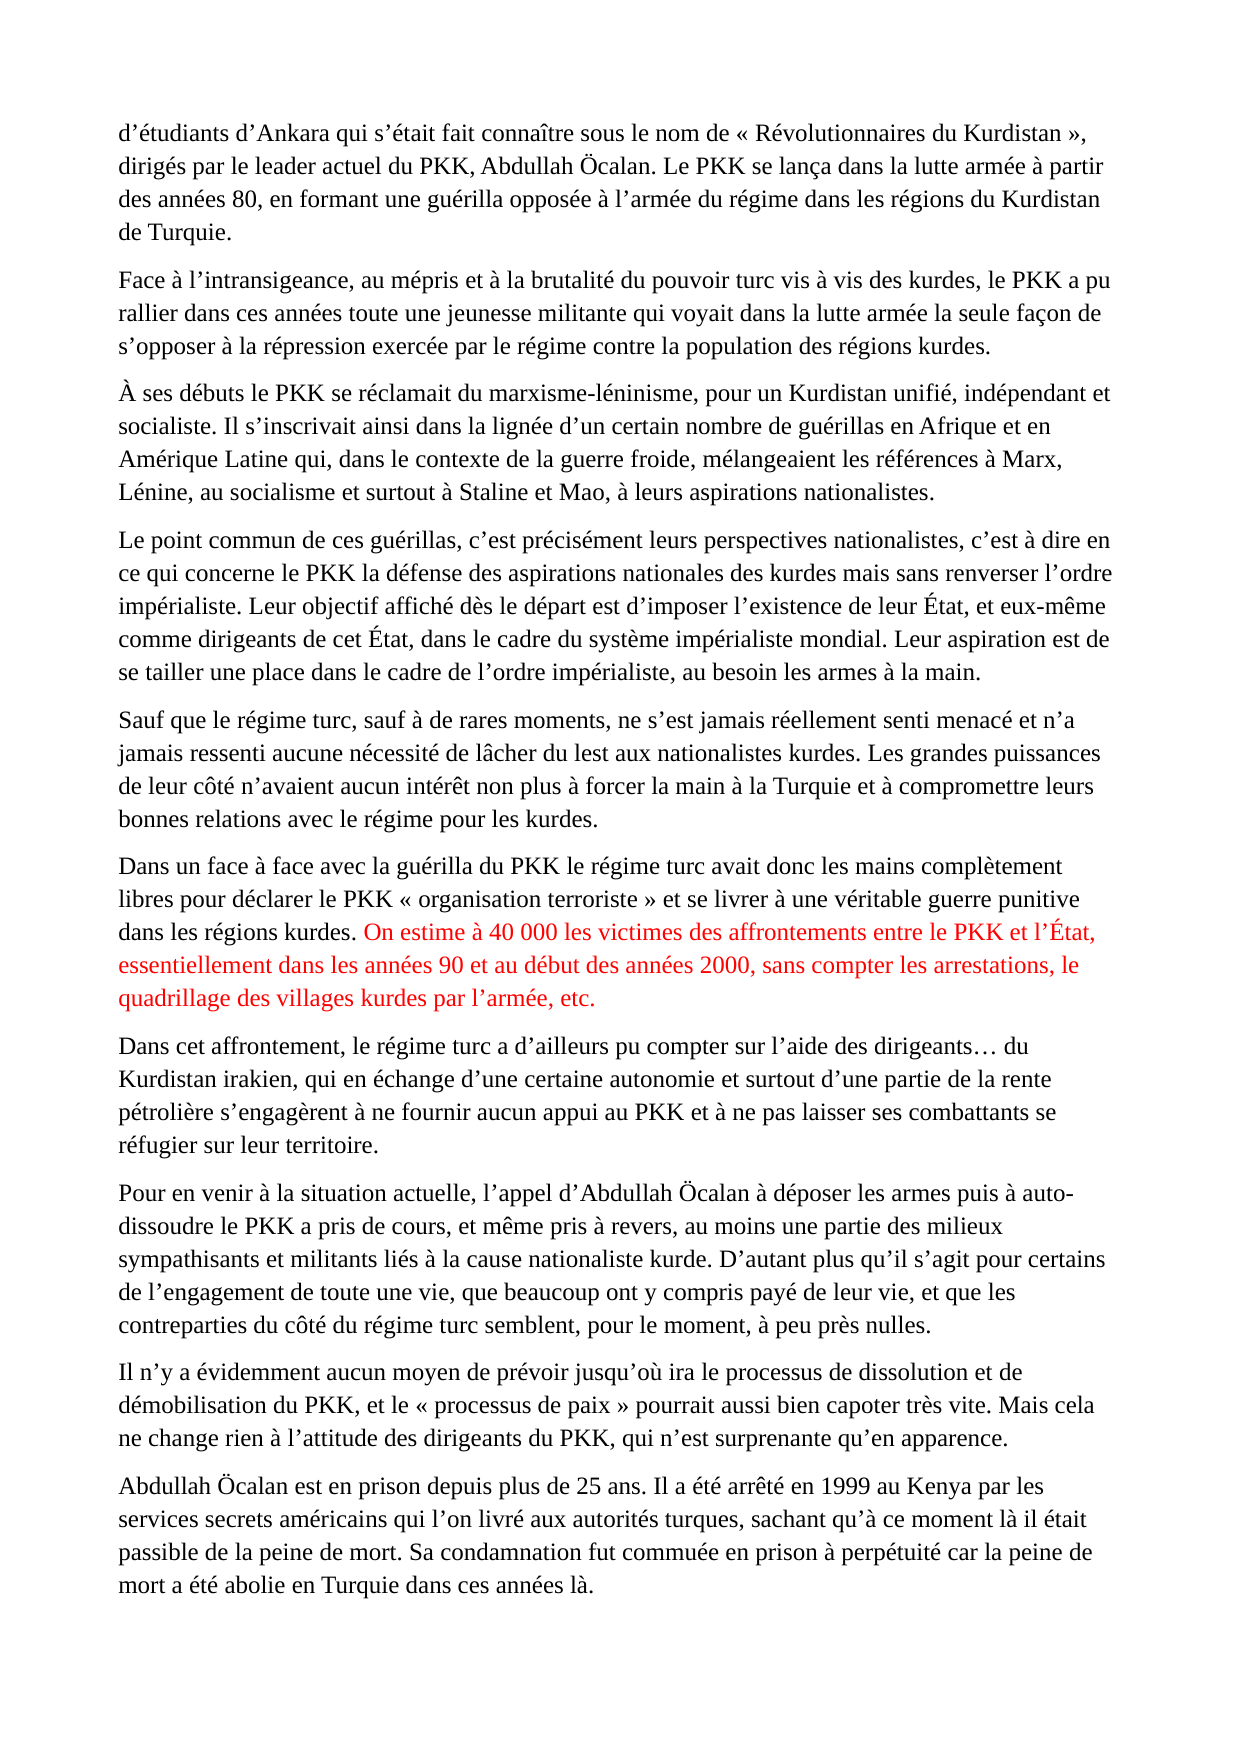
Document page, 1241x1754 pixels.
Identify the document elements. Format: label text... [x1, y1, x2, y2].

text Dans cet affrontement, le régime turc a d’ailleurs pu compter sur l’aide des dirigeants… du Kurdistan irakien, qui en échange d’une certaine autonomie et surtout d’une partie de la rente pétrolière s’engagèrent à ne fournir aucun appui au PKK et à ne pas laisser ses combattants se réfugier sur leur territoire. [118, 1031, 1122, 1159]
text Sauf que le régime turc, sauf à de rares moments, ne s’est jamais réellement senti menacé et n’a jamais ressenti aucune nécessité de lâcher du lest aux nationalistes kurdes. Les grandes puissances de leur côté n’avaient aucun intérêt non plus à forcer la main à la Turquie et à compromettre leurs bonnes relations avec le régime pour les kurdes. [118, 705, 1122, 833]
text Abdullah Öcalan est en prison depuis plus de 25 ans. Il a été arrêté en 1999 au Kenya par les services secrets américains qui l’on livré aux autorités turques, sachant qu’à ce moment là il était passible de la peine de mort. Sa condamnation fut commuée en prison à perpétuité car la peine de mort a été abolie en Turquie dans ces années là. [118, 1471, 1122, 1599]
text Il n’y a évidemment aucun moyen de prévoir jusqu’où ira le processus de dissolution et de démobilisation du PKK, et le « processus de paix » pourrait aussi bien capoter très vite. Mais cela ne change rien à l’attitude des dirigeants du PKK, qui n’est surprenante qu’en apparence. [118, 1357, 1122, 1452]
text Pour en venir à la situation actuelle, l’appel d’Abdullah Öcalan à déposer les armes puis à auto-dissoudre le PKK a pris de cours, et même pris à revers, au moins une partie des milieux sympathisants et militants liés à la cause nationaliste kurde. D’autant plus qu’il s’agit pour certains de l’engagement de toute une vie, que beaucoup ont y compris payé de leur vie, et que les contreparties du côté du régime turc semblent, pour le moment, à peu près nulles. [118, 1178, 1122, 1339]
text d’étudiants d’Ankara qui s’était fait connaître sous le nom de « Révolutionnaires du Kurdistan », dirigés par le leader actuel du PKK, Abdullah Öcalan. Le PKK se lança dans la lutte armée à partir des années 80, en formant une guérilla opposée à l’armée du régime dans les régions du Kurdistan de Turquie. [118, 118, 1122, 246]
text À ses débuts le PKK se réclamait du marxisme-léninisme, pour un Kurdistan unifié, indépendant et socialiste. Il s’inscrivait ainsi dans la lignée d’un certain nombre de guérillas en Afrique et en Amérique Latine qui, dans le contexte de la guerre froide, mélangeaient les références à Marx, Lénine, au socialisme et surtout à Staline et Mao, à leurs aspirations nationalistes. [118, 378, 1122, 506]
text Face à l’intransigeance, au mépris et à la brutalité du pouvoir turc vis à vis des kurdes, le PKK a pu rallier dans ces années toute une jeunesse militante qui voyait dans la lutte armée la seule façon de s’opposer à la répression exercée par le régime contre la population des régions kurdes. [118, 265, 1122, 359]
text Dans un face à face avec la guérilla du PKK le régime turc avait donc les mains complètement libres pour déclarer le PKK « organisation terroriste » et se livrer à une véritable guerre punitive dans les régions kurdes. On estime à 40 000 les victimes des affrontements entre le PKK et l’État, essentiellement dans les années 90 et au début des années 2000, sans compter les arrestations, le quadrillage des villages kurdes par l’armée, etc. [118, 851, 1122, 1012]
text Le point commun de ces guérillas, c’est précisément leurs perspectives nationalistes, c’est à dire en ce qui concerne le PKK la défense des aspirations nationales des kurdes mais sans renverser l’ordre impérialiste. Leur objectif affiché dès le départ est d’imposer l’existence de leur État, et eux-même comme dirigeants de cet État, dans le cadre du système impérialiste mondial. Leur aspiration est de se tailler une place dans le cadre de l’ordre impérialiste, au besoin les armes à la main. [118, 525, 1122, 686]
